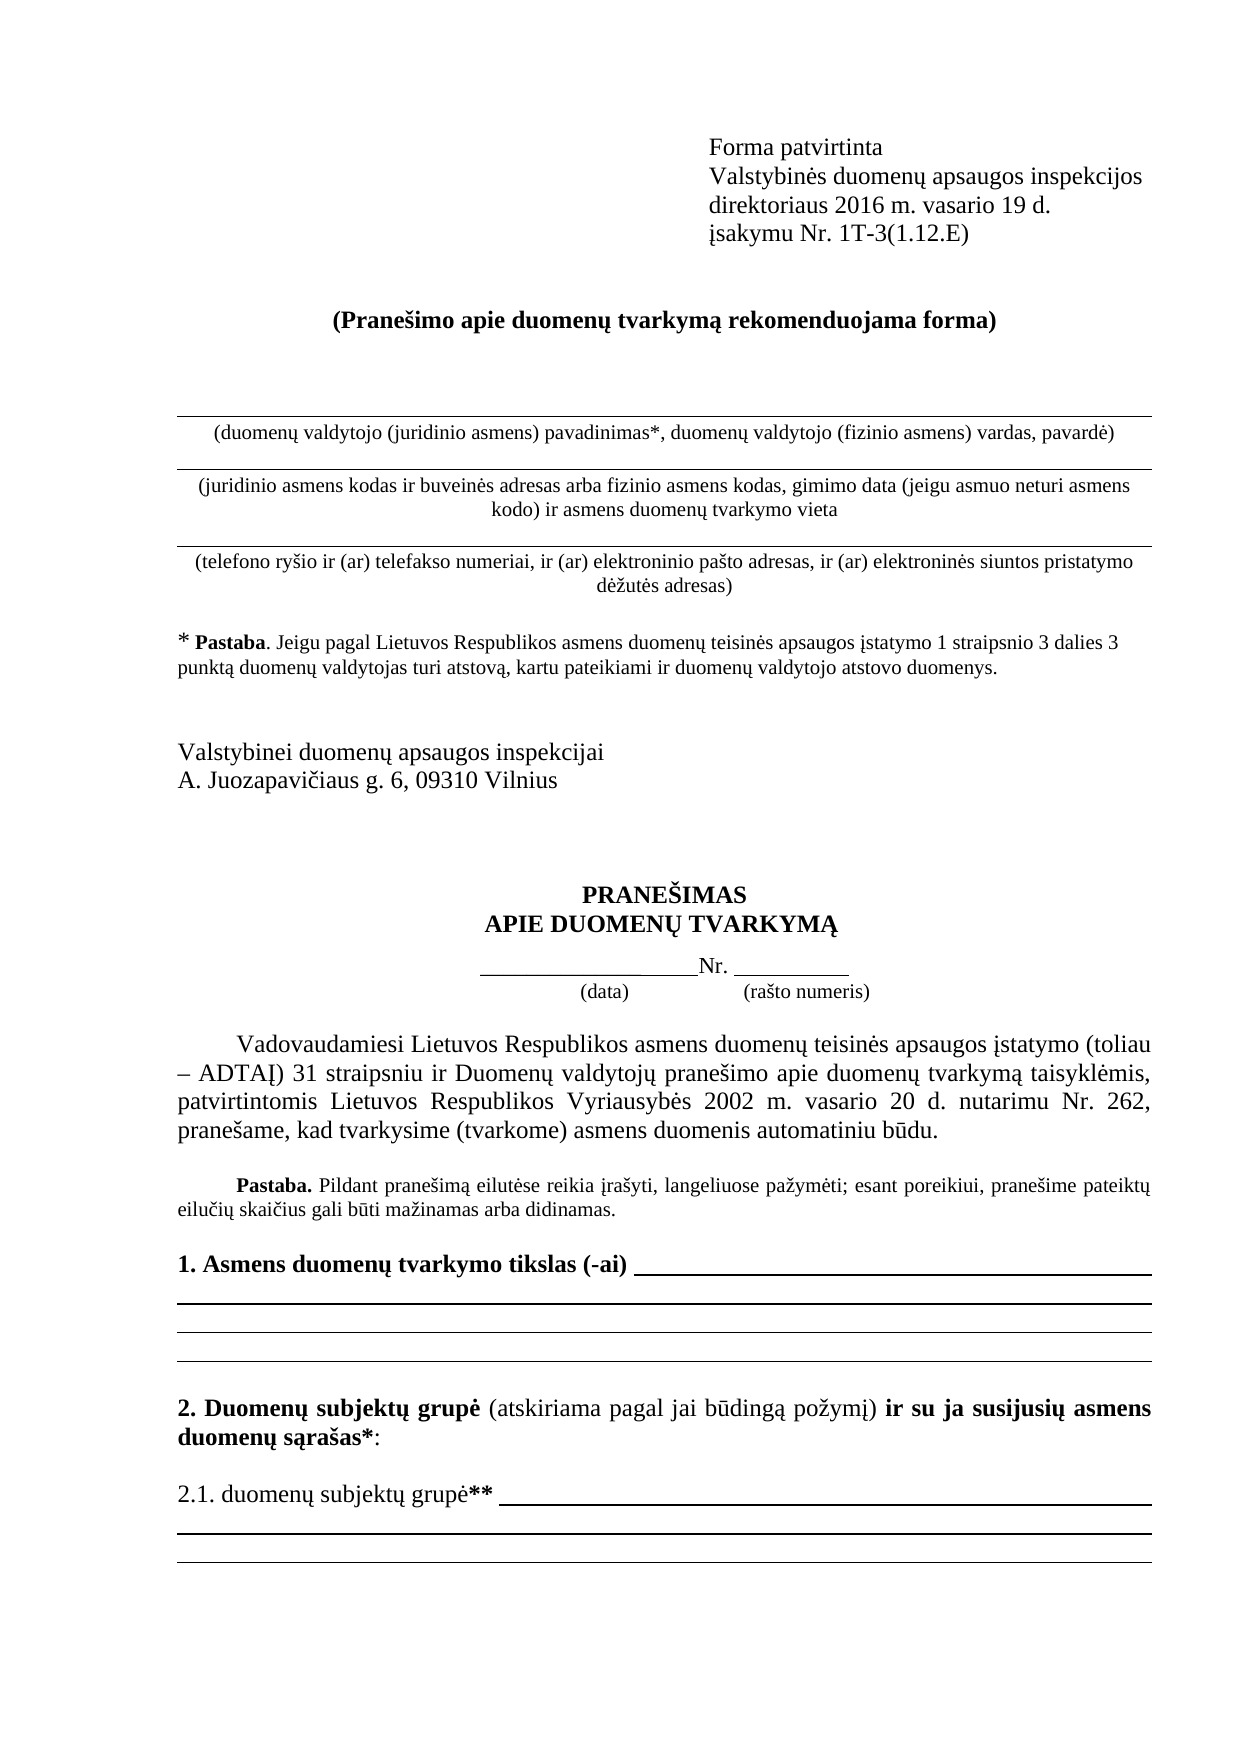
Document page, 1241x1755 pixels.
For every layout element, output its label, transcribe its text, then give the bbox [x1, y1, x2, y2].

text 2. Duomenų subjektų grupė (atskiriama pagal jai būdingą požymį) ir su ja susijusių asmens duomenų sąrašas*: [177, 1393, 1152, 1451]
text Pastaba. Pildant pranešimą eilutėse reikia įrašyti, langeliuose pažymėti; esant poreikiui, pranešime pateiktų eilučių skaičius gali būti mažinamas arba didinamas. [177, 1173, 1152, 1221]
text PRANEŠIMAS [177, 880, 1152, 909]
text Valstybinės duomenų apsaugos inspekcijos [177, 161, 1152, 190]
text APIE DUOMENŲ TVARKYMĄ [177, 909, 1152, 938]
text (duomenų valdytojo (juridinio asmens) pavadinimas*, duomenų valdytojo (fizinio asmens) vardas, pavardė) [177, 420, 1152, 444]
text įsakymu Nr. 1T-3(1.12.E) [177, 218, 1152, 247]
text Vadovaudamiesi Lietuvos Respublikos asmens duomenų teisinės apsaugos įstatymo (toliau – ADTAĮ) 31 straipsniu ir Duomenų valdytojų pranešimo apie duomenų tvarkymą taisyklėmis, patvirtintomis Lietuvos Respublikos Vyriausybės 2002 m. vasario 20 d. nutarimu Nr. 262, pranešame, kad tvarkysime (tvarkome) asmens duomenis automatiniu būdu. [177, 1029, 1152, 1144]
text Forma patvirtinta [177, 132, 1152, 161]
text ______________ Nr. [177, 952, 1152, 978]
text (juridinio asmens kodas ir buveinės adresas arba fizinio asmens kodas, gimimo data (jeigu asmuo neturi asmens kodo) ir asmens duomenų tvarkymo vieta [177, 472, 1152, 521]
text (Pranešimo apie duomenų tvarkymą rekomenduojama forma) [177, 305, 1152, 333]
text 2.1. duomenų subjektų grupė** [177, 1479, 1152, 1508]
text Valstybinei duomenų apsaugos inspekcijai [177, 737, 1152, 765]
text A. Juozapavičiaus g. 6, 09310 Vilnius [177, 765, 1152, 794]
text * Pastaba. Jeigu pagal Lietuvos Respublikos asmens duomenų teisinės apsaugos įstatymo 1 straipsnio 3 dalies 3 punktą duomenų valdytojas turi atstovą, kartu pateikiami ir duomenų valdytojo atstovo duomenys. [177, 626, 1152, 679]
text (data) (rašto numeris) [177, 978, 1152, 1003]
text direktoriaus 2016 m. vasario 19 d. [177, 190, 1152, 218]
text (telefono ryšio ir (ar) telefakso numeriai, ir (ar) elektroninio pašto adresas, ir (ar) elektroninės siuntos pristatymo dėžutės adresas) [177, 549, 1152, 597]
text 1. Asmens duomenų tvarkymo tikslas (-ai) [177, 1249, 1152, 1278]
